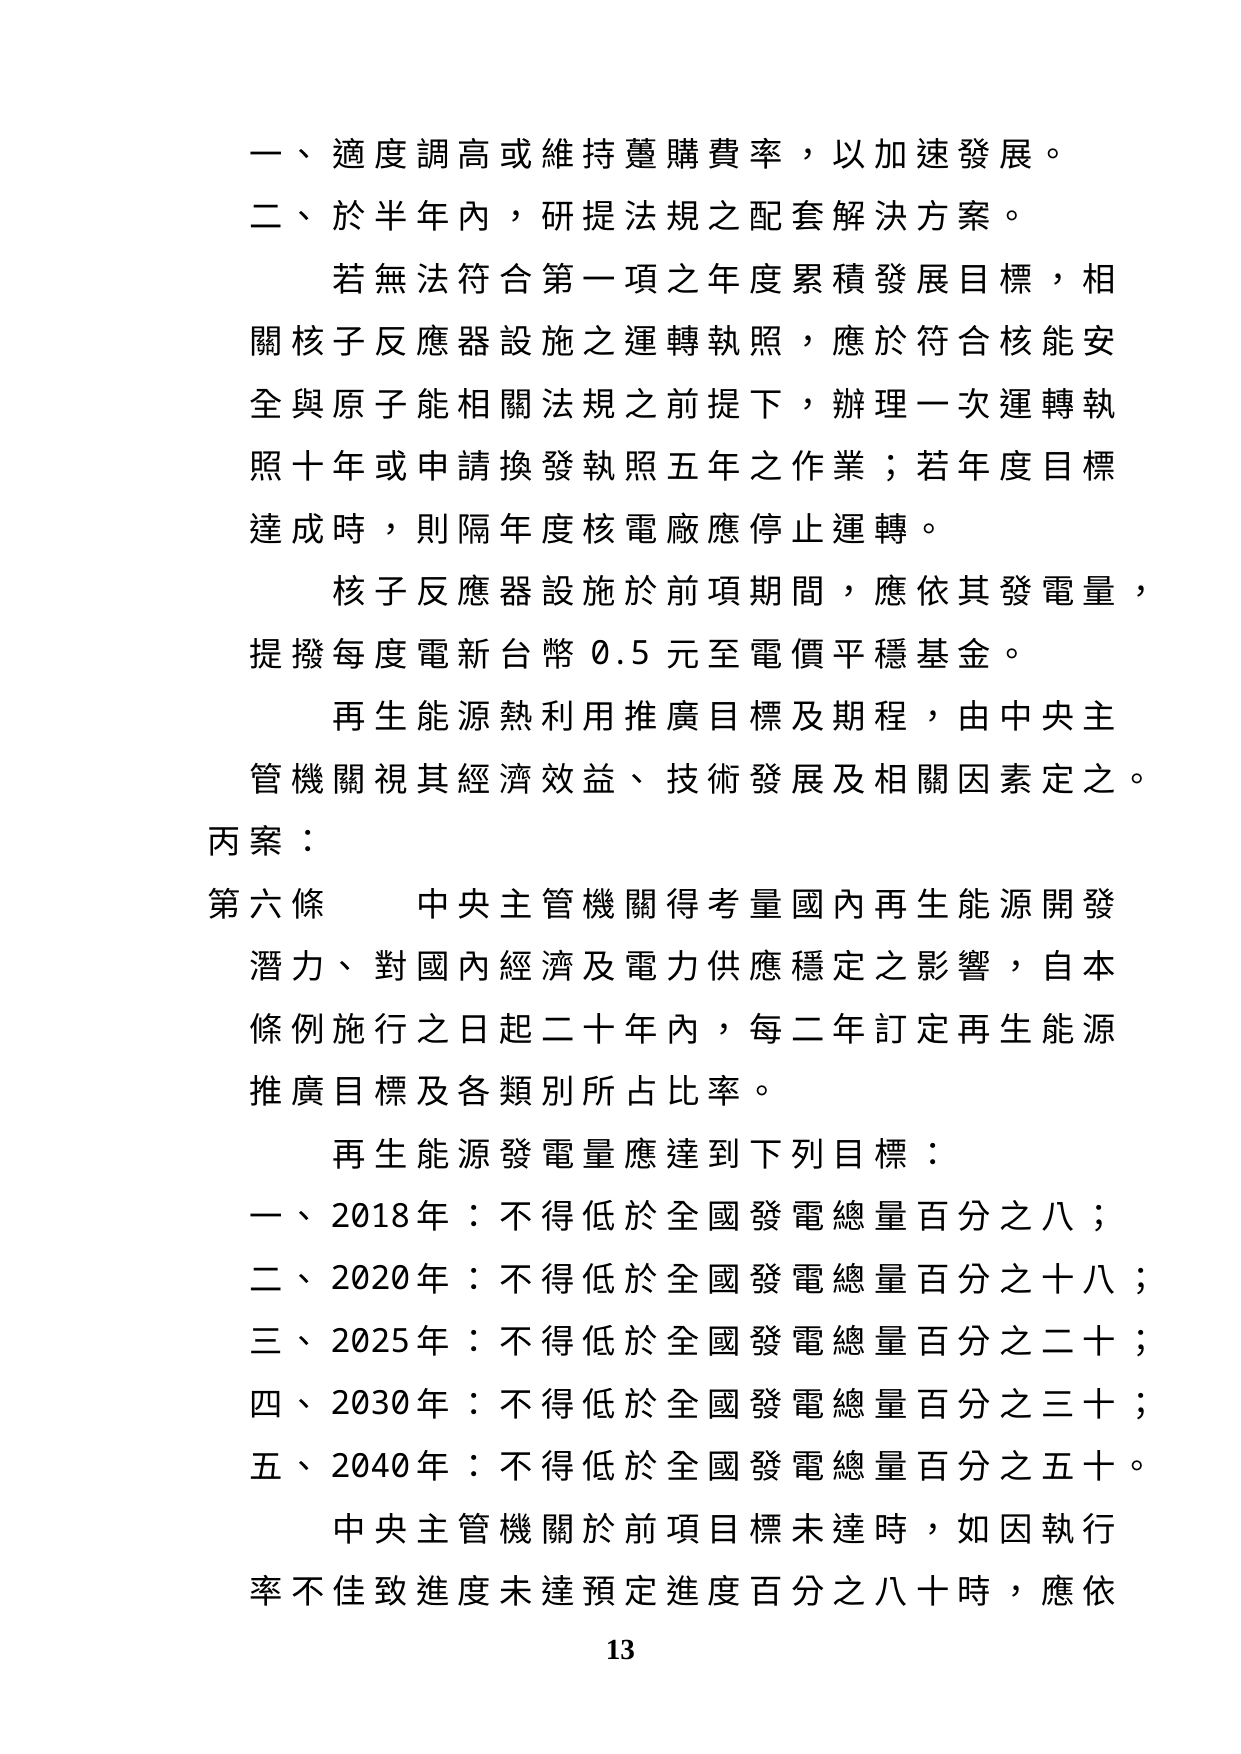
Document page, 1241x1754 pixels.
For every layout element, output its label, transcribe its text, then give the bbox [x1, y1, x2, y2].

text 再生能源熱利用推廣目標及期程，由中央主管機關視其經濟效益、技術發展及相關因素定之。 [228, 673, 1120, 798]
text 若無法符合第一項之年度累積發展目標，相關核子反應器設施之運轉執照，應於符合核能安全與原子能相關法規之前提下，辦理一次運轉執照十年或申請換發執照五年之作業；若年度目標達成時，則隔年度核電廠應停止運轉。 [228, 235, 1120, 548]
text 丙案： [120, 798, 1120, 860]
text 再生能源發電量應達到下列目標： [228, 1110, 1120, 1173]
text 第六條 中央主管機關得考量國內再生能源開發潛力、對國內經濟及電力供應穩定之影響，自本條例施行之日起二十年內，每二年訂定再生能源推廣目標及各類別所占比率。 [190, 860, 1120, 1110]
text 二、於半年內，研提法規之配套解決方案。 [231, 173, 1120, 235]
text 五、2040年：不得低於全國發電總量百分之五十。 [231, 1423, 1120, 1485]
text 核子反應器設施於前項期間，應依其發電量，提撥每度電新台幣0.5元至電價平穩基金。 [228, 548, 1120, 673]
text 中央主管機關於前項目標未達時，如因執行率不佳致進度未達預定進度百分之八十時，應依 [228, 1485, 1120, 1610]
text 四、2030年：不得低於全國發電總量百分之三十； [231, 1360, 1120, 1423]
text 一、2018年：不得低於全國發電總量百分之八； [231, 1173, 1120, 1235]
text 一、適度調高或維持躉購費率，以加速發展。 [231, 110, 1120, 173]
text 二、2020年：不得低於全國發電總量百分之十八； [231, 1235, 1120, 1298]
text 三、2025年：不得低於全國發電總量百分之二十； [231, 1298, 1120, 1360]
